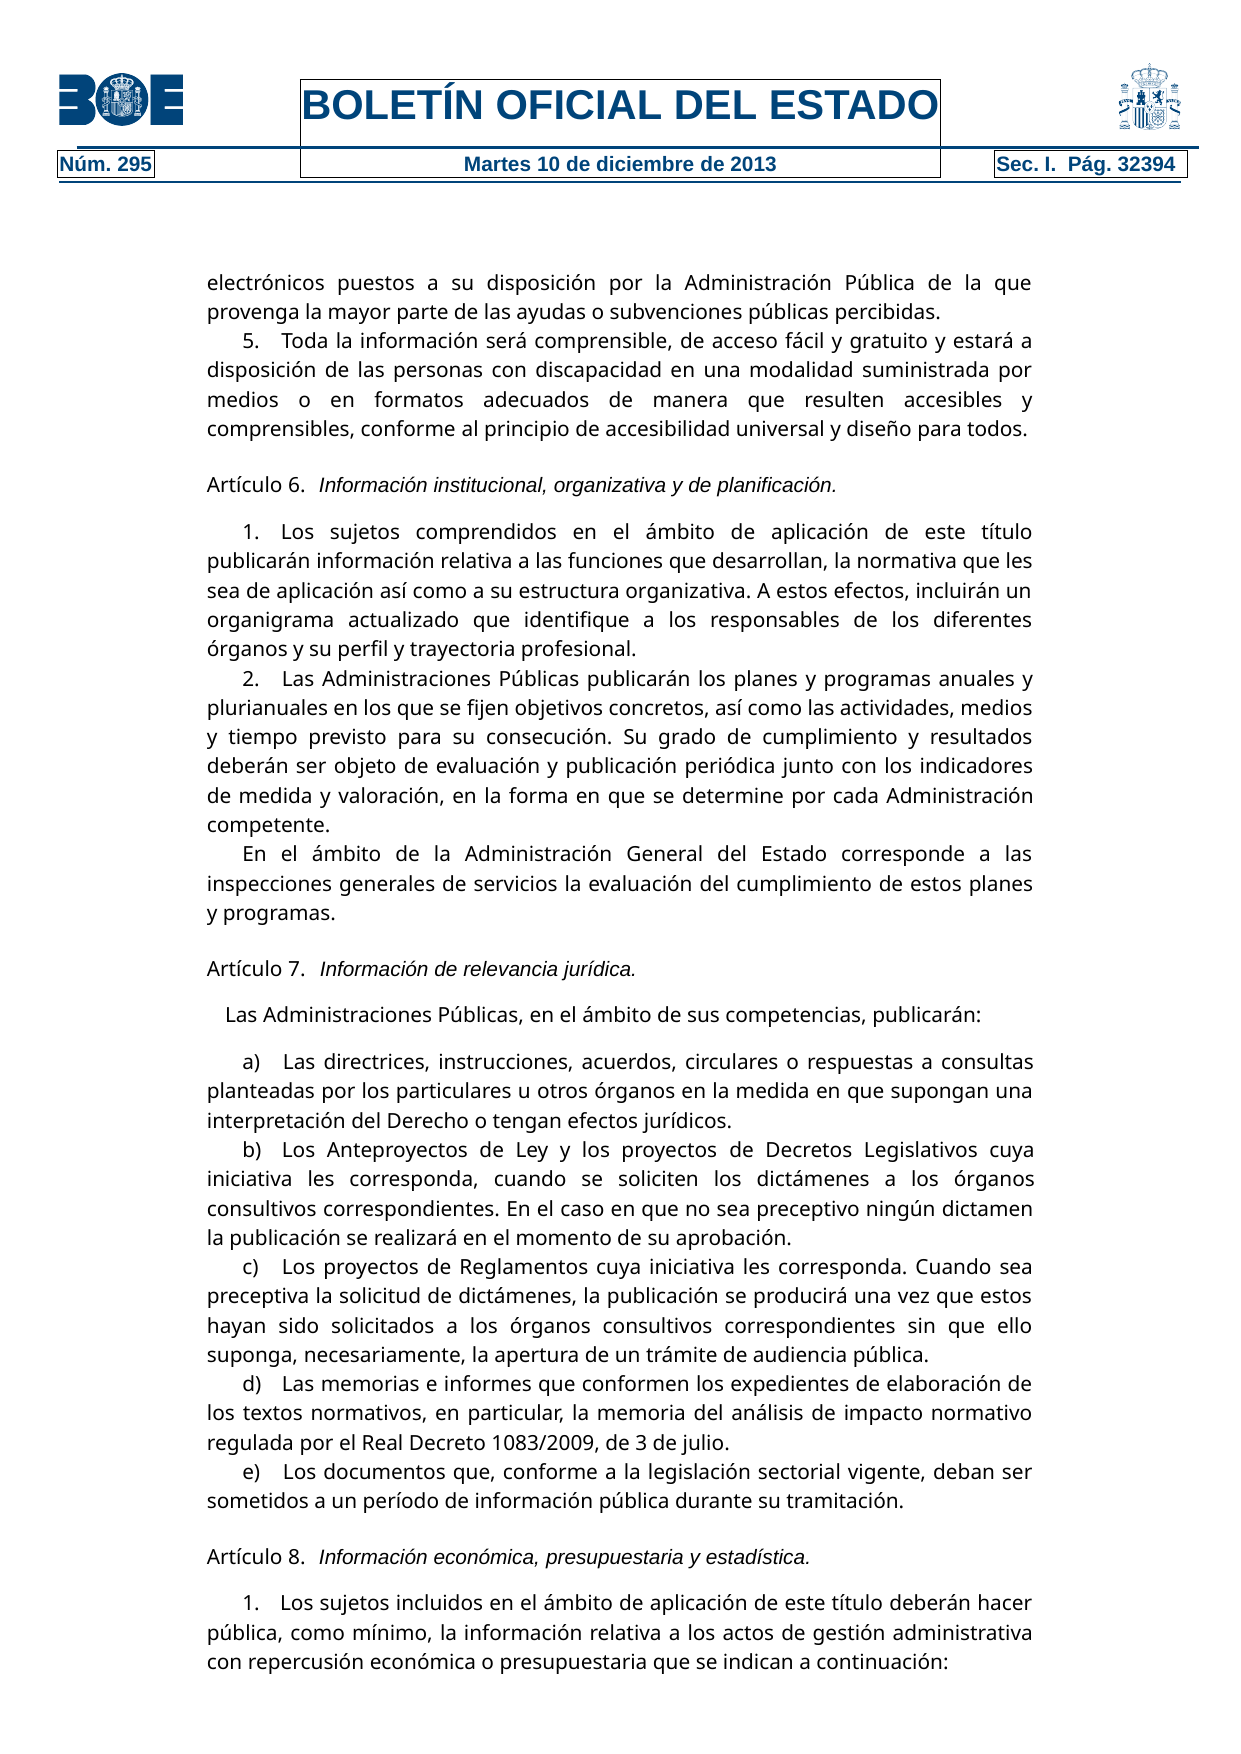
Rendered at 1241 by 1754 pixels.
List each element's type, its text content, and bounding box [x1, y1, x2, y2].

list Los sujetos incluidos en el ámbito de aplicación de este título deberán hacer pública, como mínimo, la información relativa a los actos de gestión administrativa con repercusión económica o presupuestaria que se indican a continuación: [207, 1588, 1033, 1676]
text Las Administraciones Públicas, en el ámbito de sus competencias, publicarán: [42, 1001, 1164, 1029]
list Las memorias e informes que conformen los expedientes de elaboración de los textos normativos, en particular, la memoria del análisis de impacto normativo regulada por el Real Decreto 1083/2009, de 3 de julio. [207, 1369, 1033, 1456]
text Artículo 7. Información de relevancia jurídica. [207, 954, 1198, 982]
picture [59, 73, 183, 126]
text electrónicos puestos a su disposición por la Administración Pública de la que provenga la mayor parte de las ayudas o subvenciones públicas percibidas. [207, 268, 1033, 325]
list Los Anteproyectos de Ley y los proyectos de Decretos Legislativos cuya iniciativa les corresponda, cuando se soliciten los dictámenes a los órganos consultivos correspondientes. En el caso en que no sea preceptivo ningún dictamen la publicación se realizará en el momento de su aprobación. [207, 1135, 1035, 1251]
list Toda la información será comprensible, de acceso fácil y gratuito y estará a disposición de las personas con discapacidad en una modalidad suministrada por medios o en formatos adecuados de manera que resulten accesibles y comprensibles, conforme al principio de accesibilidad universal y diseño para todos. [207, 326, 1034, 442]
list Los documentos que, conforme a la legislación sectorial vigente, deban ser sometidos a un período de información pública durante su tramitación. [207, 1457, 1033, 1515]
list Las directrices, instrucciones, acuerdos, circulares o respuestas a consultas planteadas por los particulares u otros órganos en la medida en que supongan una interpretación del Derecho o tengan efectos jurídicos. [207, 1047, 1034, 1134]
list Los proyectos de Reglamentos cuya iniciativa les corresponda. Cuando sea preceptiva la solicitud de dictámenes, la publicación se producirá una vez que estos hayan sido solicitados a los órganos consultivos correspondientes sin que ello suponga, necesariamente, la apertura de un trámite de audiencia pública. [207, 1252, 1034, 1368]
list Las Administraciones Públicas publicarán los planes y programas anuales y plurianuales en los que se fijen objetivos concretos, así como las actividades, medios y tiempo previsto para su consecución. Su grado de cumplimiento y resultados deberán ser objeto de evaluación y publicación periódica junto con los indicadores de medida y valoración, en la forma en que se determine por cada Administración competente. [207, 664, 1034, 838]
text En el ámbito de la Administración General del Estado corresponde a las inspecciones generales de servicios la evaluación del cumplimiento de estos planes y programas. [207, 839, 1034, 926]
text Artículo 8. Información económica, presupuestaria y estadística. [207, 1542, 1198, 1570]
picture [1118, 63, 1181, 130]
text Artículo 6. Información institucional, organizativa y de planificación. [207, 471, 1198, 499]
list Los sujetos comprendidos en el ámbito de aplicación de este título publicarán información relativa a las funciones que desarrollan, la normativa que les sea de aplicación así como a su estructura organizativa. A estos efectos, incluirán un organigrama actualizado que identifique a los responsables de los diferentes órganos y su perfil y trayectoria profesional. [207, 517, 1033, 663]
